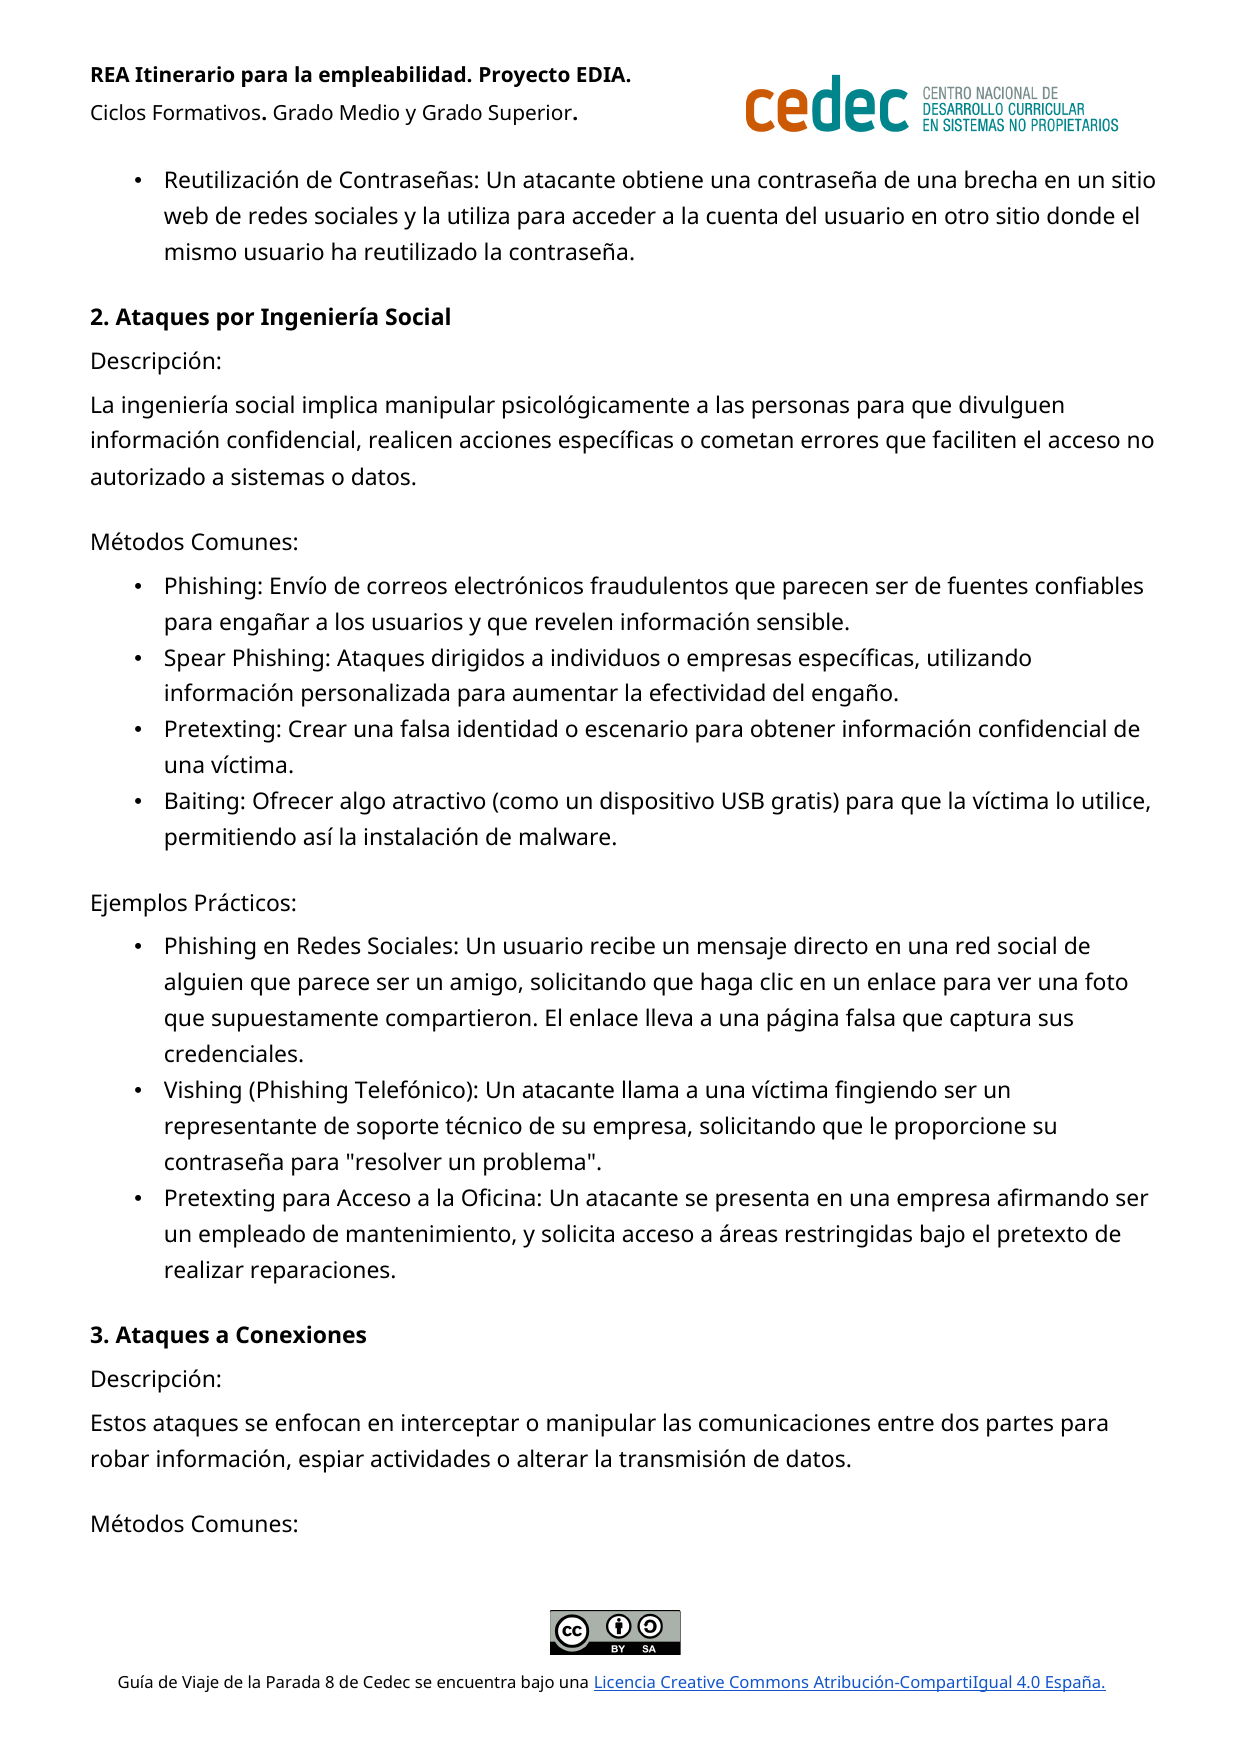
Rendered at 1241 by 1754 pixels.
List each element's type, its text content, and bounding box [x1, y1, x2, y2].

list Pretexting para Acceso a la Oficina: Un atacante se presenta en una empresa afirmando ser un empleado de mantenimiento, y solicita acceso a áreas restringidas bajo el pretexto de realizar reparaciones. [134, 1182, 1163, 1285]
list Vishing (Phishing Telefónico): Un atacante llama a una víctima fingiendo ser un representante de soporte técnico de su empresa, solicitando que le proporcione su contraseña para "resolver un problema". [134, 1074, 1163, 1177]
subtitle 3. Ataques a Conexiones [90, 1319, 1163, 1350]
subtitle 2. Ataques por Ingeniería Social [90, 301, 1163, 332]
picture [743, 72, 1127, 142]
subtitle Descripción: [90, 1363, 1163, 1394]
list Phishing: Envío de correos electrónicos fraudulentos que parecen ser de fuentes confiables para engañar a los usuarios y que revelen información sensible. [134, 569, 1163, 637]
subtitle Métodos Comunes: [90, 1508, 1163, 1539]
list Pretexting: Crear una falsa identidad o escenario para obtener información confidencial de una víctima. [134, 713, 1163, 781]
subtitle Métodos Comunes: [90, 526, 1163, 557]
text La ingeniería social implica manipular psicológicamente a las personas para que divulguen información confidencial, realicen acciones específicas o cometan errores que faciliten el acceso no autorizado a sistemas o datos. [90, 388, 1163, 492]
list Reutilización de Contraseñas: Un atacante obtiene una contraseña de una brecha en un sitio web de redes sociales y la utiliza para acceder a la cuenta del usuario en otro sitio donde el mismo usuario ha reutilizado la contraseña. [134, 164, 1163, 267]
list Baiting: Ofrecer algo atractivo (como un dispositivo USB gratis) para que la víctima lo utilice, permitiendo así la instalación de malware. [134, 785, 1163, 852]
subtitle Descripción: [90, 345, 1163, 376]
text Estos ataques se enfocan en interceptar o manipular las comunicaciones entre dos partes para robar información, espiar actividades o alterar la transmisión de datos. [90, 1407, 1163, 1474]
picture [550, 1610, 681, 1655]
list Spear Phishing: Ataques dirigidos a individuos o empresas específicas, utilizando información personalizada para aumentar la efectividad del engaño. [134, 641, 1163, 709]
subtitle Ejemplos Prácticos: [90, 887, 1163, 918]
list Phishing en Redes Sociales: Un usuario recibe un mensaje directo en una red social de alguien que parece ser un amigo, solicitando que haga clic en un enlace para ver una foto que supuestamente compartieron. El enlace lleva a una página falsa que captura sus credenciales. [134, 930, 1163, 1069]
